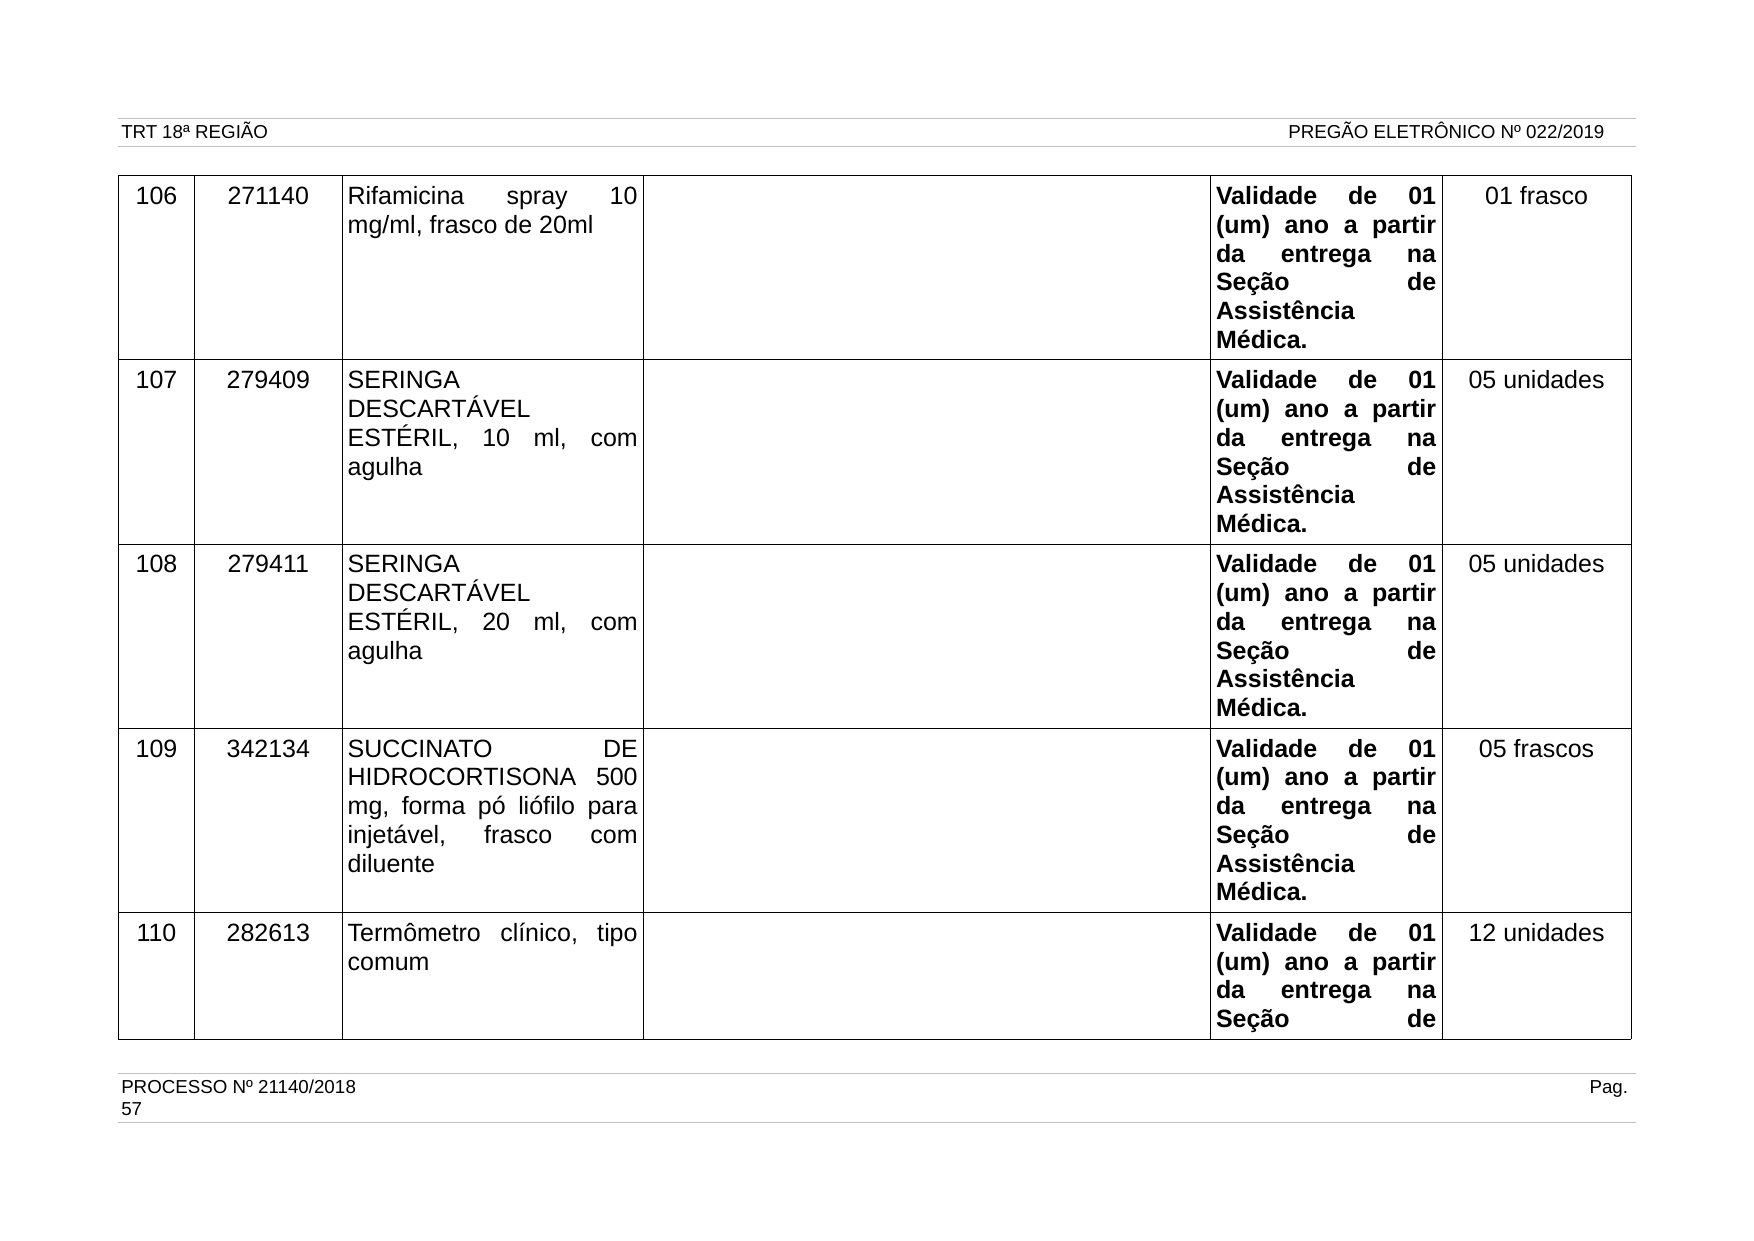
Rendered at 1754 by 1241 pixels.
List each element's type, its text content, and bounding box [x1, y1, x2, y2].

table_cell [644, 360, 1210, 543]
table_cell 282613 [195, 913, 342, 1038]
table_cell SUCCINATO DE HIDROCORTISONA 500 mg, forma pó liófilo para injetável, frasco com diluente [343, 729, 643, 912]
table_cell 12 unidades [1443, 913, 1631, 1038]
table_cell 106 [119, 176, 194, 359]
table_cell 109 [119, 729, 194, 912]
table_cell 279411 [195, 545, 342, 728]
table_cell 342134 [195, 729, 342, 912]
table_cell 05 frascos [1443, 729, 1631, 912]
table_cell Validade de 01 (um) ano a partir da entrega na Seção de Assistência Médica. [1211, 176, 1442, 359]
table_cell 107 [119, 360, 194, 543]
table_cell [644, 729, 1210, 912]
table_cell Validade de 01 (um) ano a partir da entrega na Seção de [1211, 913, 1442, 1038]
table_cell Validade de 01 (um) ano a partir da entrega na Seção de Assistência Médica. [1211, 545, 1442, 728]
table_cell Termômetro clínico, tipo comum [343, 913, 643, 1038]
table_cell 05 unidades [1443, 360, 1631, 543]
table_cell 271140 [195, 176, 342, 359]
table_cell SERINGA DESCARTÁVEL ESTÉRIL, 20 ml, com agulha [343, 545, 643, 728]
table_cell SERINGA DESCARTÁVEL ESTÉRIL, 10 ml, com agulha [343, 360, 643, 543]
table_cell 01 frasco [1443, 176, 1631, 359]
table_cell 108 [119, 545, 194, 728]
table_cell [644, 176, 1210, 359]
table_cell Rifamicina spray 10 mg/ml, frasco de 20ml [343, 176, 643, 359]
table_cell 05 unidades [1443, 545, 1631, 728]
table_cell [644, 545, 1210, 728]
table_cell [644, 913, 1210, 1038]
table_cell 110 [119, 913, 194, 1038]
table_cell Validade de 01 (um) ano a partir da entrega na Seção de Assistência Médica. [1211, 360, 1442, 543]
table_cell 279409 [195, 360, 342, 543]
table_cell Validade de 01 (um) ano a partir da entrega na Seção de Assistência Médica. [1211, 729, 1442, 912]
